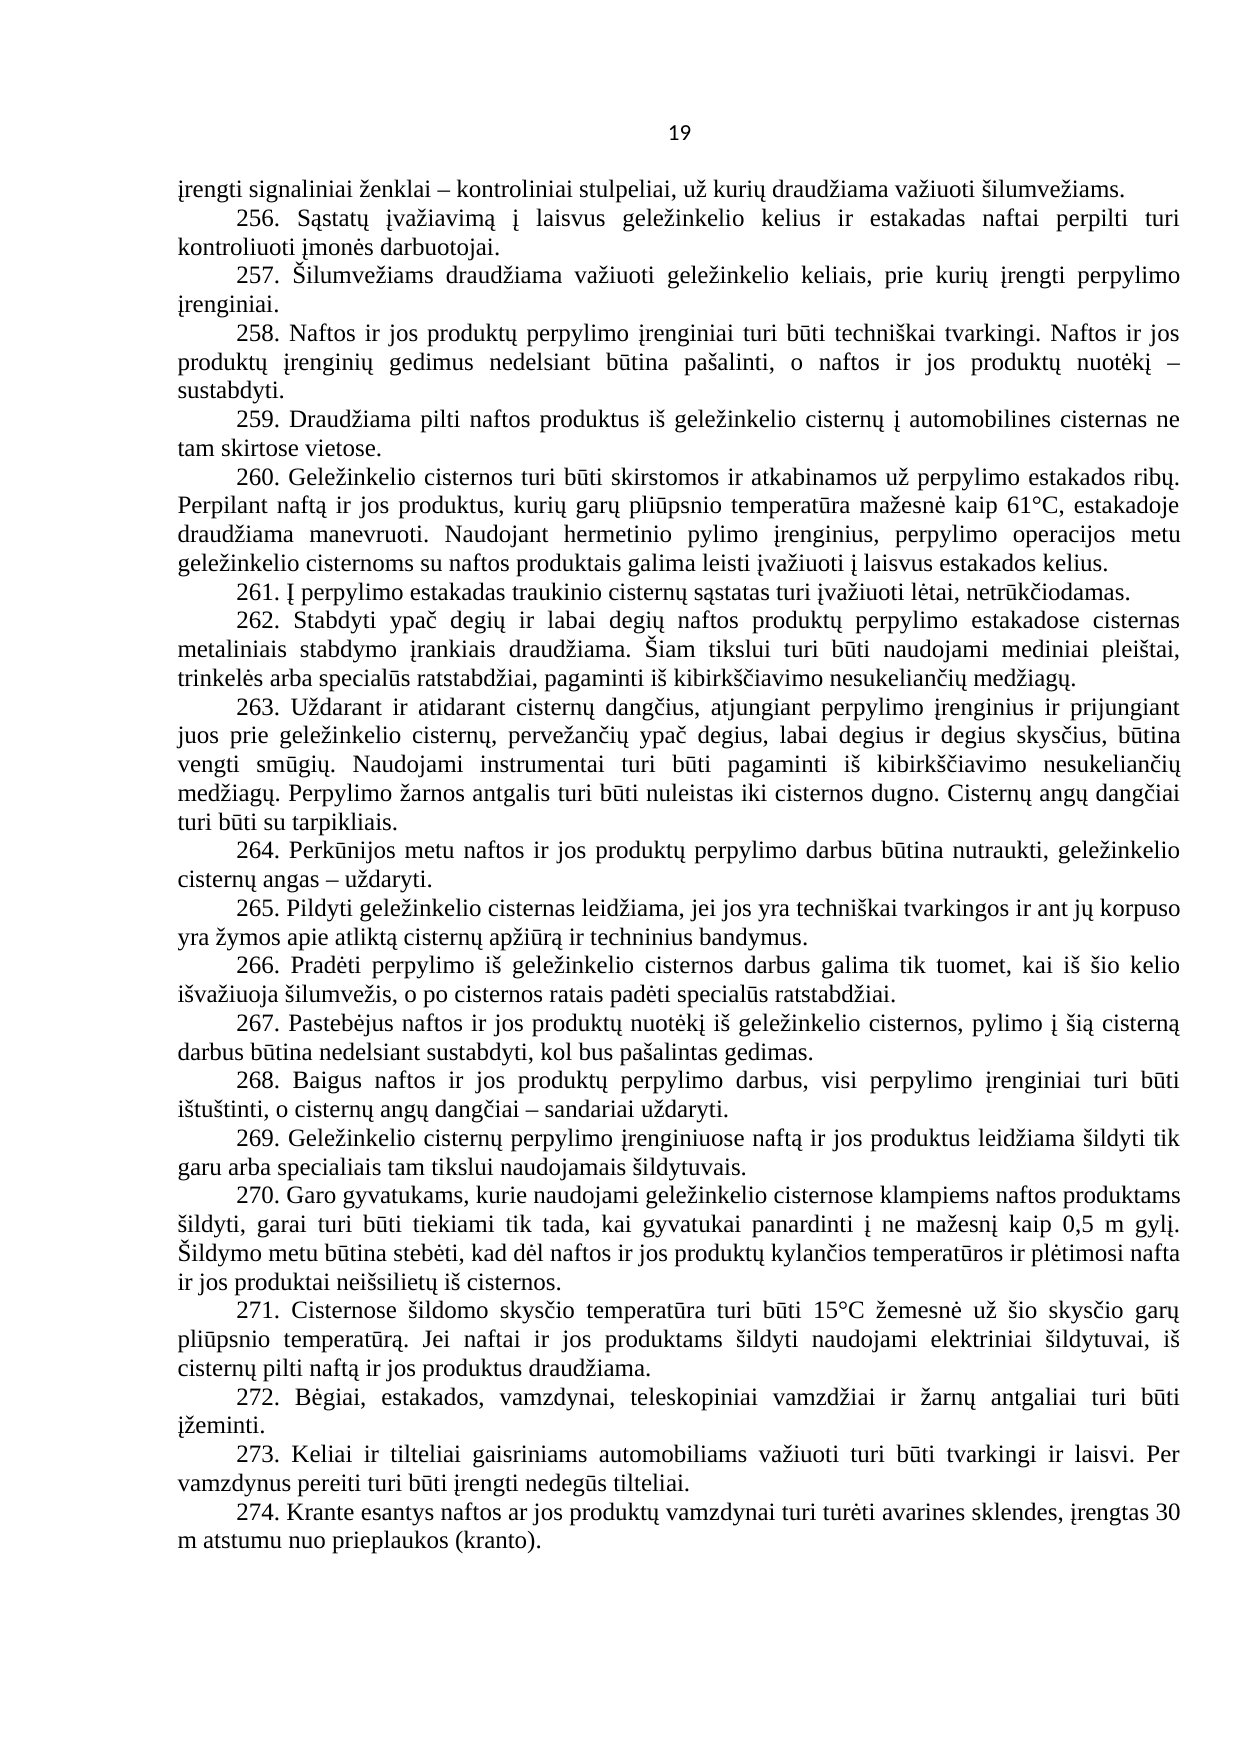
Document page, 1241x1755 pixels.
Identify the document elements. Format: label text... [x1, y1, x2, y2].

text 268. Baigus naftos ir jos produktų perpylimo darbus, visi perpylimo įrenginiai turi būti ištuštinti, o cisternų angų dangčiai – sandariai uždaryti. [177, 1065, 1181, 1123]
text 274. Krante esantys naftos ar jos produktų vamzdynai turi turėti avarines sklendes, įrengtas 30 m atstumu nuo prieplaukos (kranto). [177, 1497, 1181, 1554]
text 267. Pastebėjus naftos ir jos produktų nuotėkį iš geležinkelio cisternos, pylimo į šią cisterną darbus būtina nedelsiant sustabdyti, kol bus pašalintas gedimas. [177, 1008, 1181, 1065]
text 258. Naftos ir jos produktų perpylimo įrenginiai turi būti techniškai tvarkingi. Naftos ir jos produktų įrenginių gedimus nedelsiant būtina pašalinti, o naftos ir jos produktų nuotėkį – sustabdyti. [177, 318, 1181, 404]
text 259. Draudžiama pilti naftos produktus iš geležinkelio cisternų į automobilines cisternas ne tam skirtose vietose. [177, 404, 1181, 462]
text 266. Pradėti perpylimo iš geležinkelio cisternos darbus galima tik tuomet, kai iš šio kelio išvažiuoja šilumvežis, o po cisternos ratais padėti specialūs ratstabdžiai. [177, 950, 1181, 1008]
text 260. Geležinkelio cisternos turi būti skirstomos ir atkabinamos už perpylimo estakados ribų. Perpilant naftą ir jos produktus, kurių garų pliūpsnio temperatūra mažesnė kaip 61°C, estakadoje draudžiama manevruoti. Naudojant hermetinio pylimo įrenginius, perpylimo operacijos metu geležinkelio cisternoms su naftos produktais galima leisti įvažiuoti į laisvus estakados kelius. [177, 462, 1181, 577]
text 265. Pildyti geležinkelio cisternas leidžiama, jei jos yra techniškai tvarkingos ir ant jų korpuso yra žymos apie atliktą cisternų apžiūrą ir techninius bandymus. [177, 893, 1181, 950]
text 269. Geležinkelio cisternų perpylimo įrenginiuose naftą ir jos produktus leidžiama šildyti tik garu arba specialiais tam tikslui naudojamais šildytuvais. [177, 1123, 1181, 1180]
text 263. Uždarant ir atidarant cisternų dangčius, atjungiant perpylimo įrenginius ir prijungiant juos prie geležinkelio cisternų, pervežančių ypač degius, labai degius ir degius skysčius, būtina vengti smūgių. Naudojami instrumentai turi būti pagaminti iš kibirkščiavimo nesukeliančių medžiagų. Perpylimo žarnos antgalis turi būti nuleistas iki cisternos dugno. Cisternų angų dangčiai turi būti su tarpikliais. [177, 692, 1181, 835]
text 272. Bėgiai, estakados, vamzdynai, teleskopiniai vamzdžiai ir žarnų antgaliai turi būti įžeminti. [177, 1382, 1181, 1439]
text 264. Perkūnijos metu naftos ir jos produktų perpylimo darbus būtina nutraukti, geležinkelio cisternų angas – uždaryti. [177, 835, 1181, 893]
text 271. Cisternose šildomo skysčio temperatūra turi būti 15°C žemesnė už šio skysčio garų pliūpsnio temperatūrą. Jei naftai ir jos produktams šildyti naudojami elektriniai šildytuvai, iš cisternų pilti naftą ir jos produktus draudžiama. [177, 1295, 1181, 1382]
text 273. Keliai ir tilteliai gaisriniams automobiliams važiuoti turi būti tvarkingi ir laisvi. Per vamzdynus pereiti turi būti įrengti nedegūs tilteliai. [177, 1439, 1181, 1497]
text 262. Stabdyti ypač degių ir labai degių naftos produktų perpylimo estakadose cisternas metaliniais stabdymo įrankiais draudžiama. Šiam tikslui turi būti naudojami mediniai pleištai, trinkelės arba specialūs ratstabdžiai, pagaminti iš kibirkščiavimo nesukeliančių medžiagų. [177, 605, 1181, 692]
text įrengti signaliniai ženklai – kontroliniai stulpeliai, už kurių draudžiama važiuoti šilumvežiams. [177, 174, 1181, 203]
text 270. Garo gyvatukams, kurie naudojami geležinkelio cisternose klampiems naftos produktams šildyti, garai turi būti tiekiami tik tada, kai gyvatukai panardinti į ne mažesnį kaip 0,5 m gylį. Šildymo metu būtina stebėti, kad dėl naftos ir jos produktų kylančios temperatūros ir plėtimosi nafta ir jos produktai neišsilietų iš cisternos. [177, 1180, 1181, 1295]
text 261. Į perpylimo estakadas traukinio cisternų sąstatas turi įvažiuoti lėtai, netrūkčiodamas. [177, 577, 1181, 605]
text 257. Šilumvežiams draudžiama važiuoti geležinkelio keliais, prie kurių įrengti perpylimo įrenginiai. [177, 260, 1181, 318]
text 256. Sąstatų įvažiavimą į laisvus geležinkelio kelius ir estakadas naftai perpilti turi kontroliuoti įmonės darbuotojai. [177, 203, 1181, 260]
